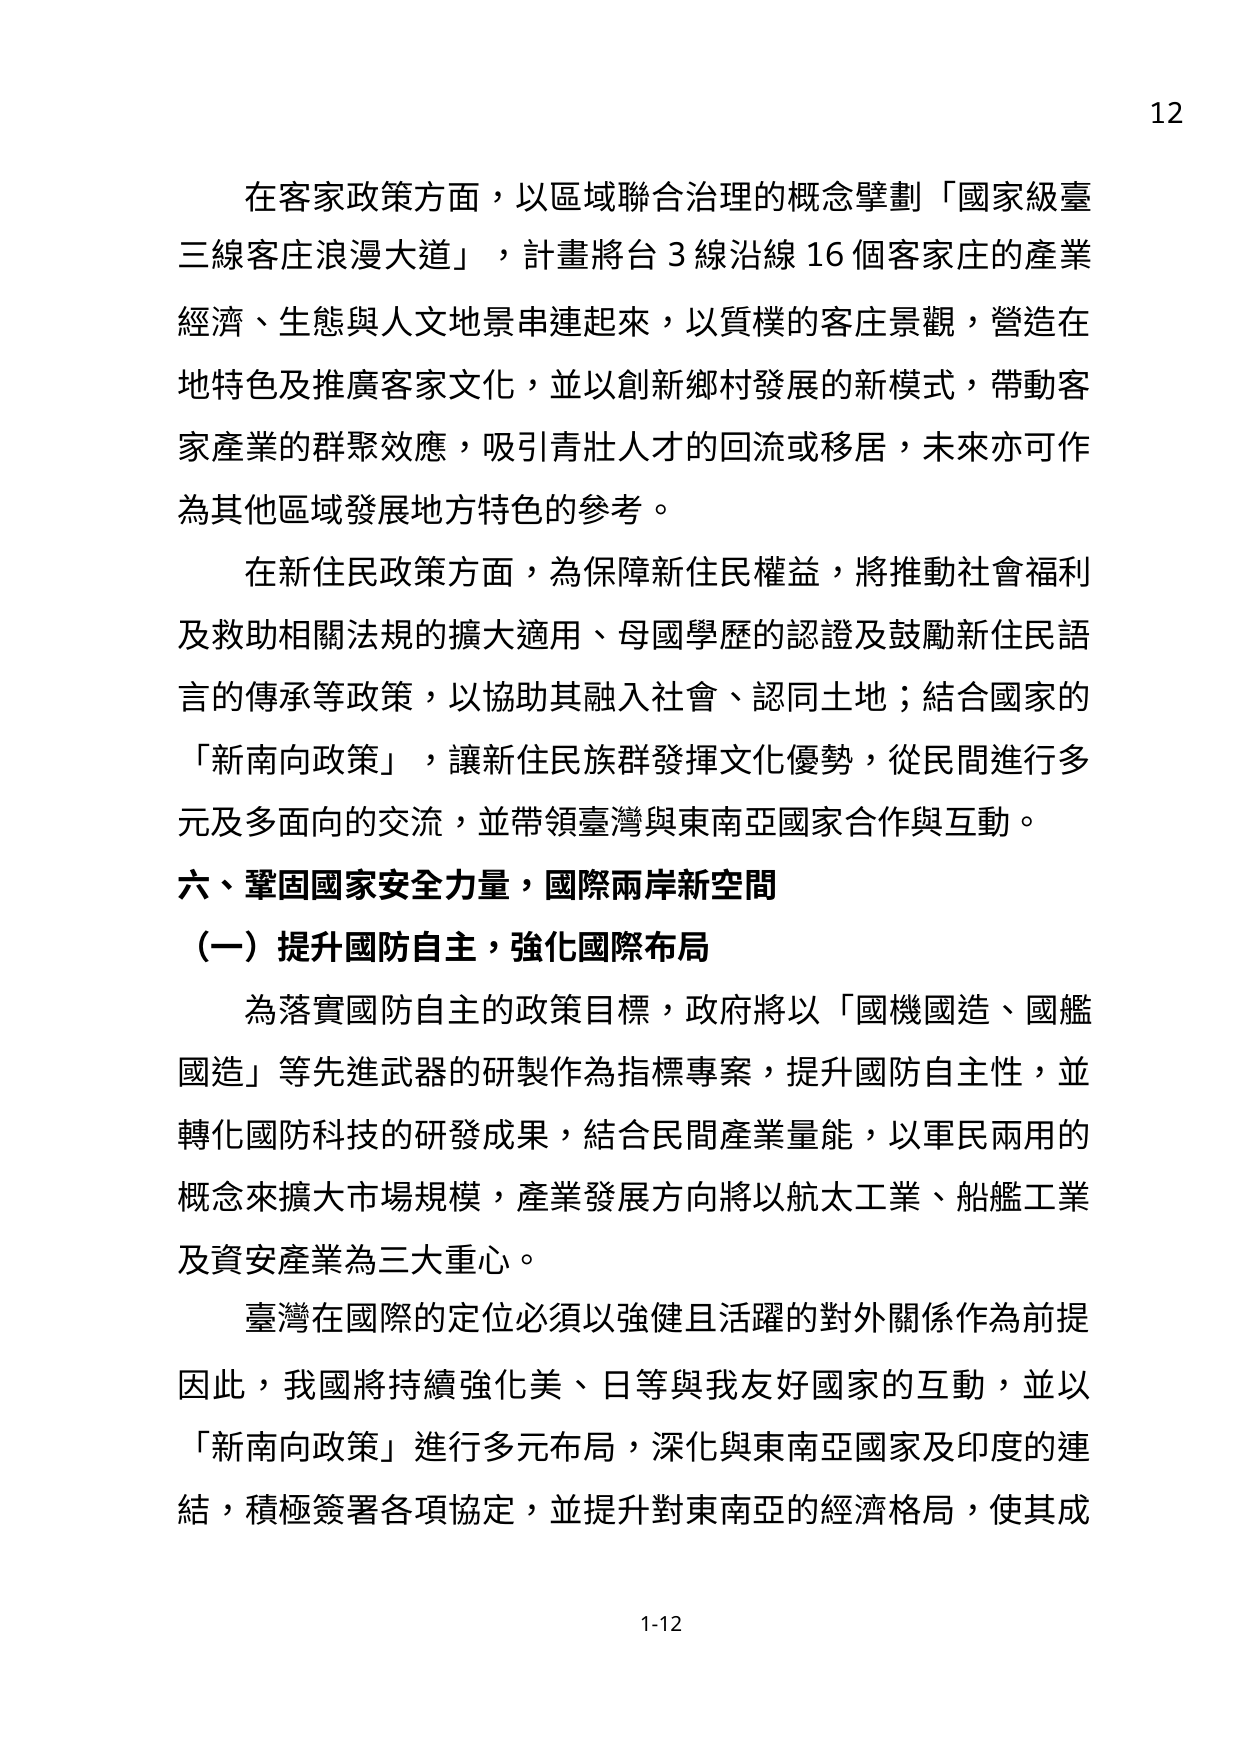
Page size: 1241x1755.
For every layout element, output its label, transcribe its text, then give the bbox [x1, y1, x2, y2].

text 為落實國防自主的政策目標，政府將以「國機國造、國艦國造」等先進武器的研製作為指標專案，提升國防自主性，並轉化國防科技的研發成果，結合民間產業量能，以軍民兩用的概念來擴大市場規模，產業發展方向將以航太工業、船艦工業及資安產業為三大重心。 [177, 972, 1093, 1284]
text 在新住民政策方面，為保障新住民權益，將推動社會福利及救助相關法規的擴大適用、母國學歷的認證及鼓勵新住民語言的傳承等政策，以協助其融入社會、認同土地；結合國家的「新南向政策」，讓新住民族群發揮文化優勢，從民間進行多元及多面向的交流，並帶領臺灣與東南亞國家合作與互動。 [177, 534, 1093, 847]
text 在客家政策方面，以區域聯合治理的概念擘劃「國家級臺三線客庄浪漫大道」，計畫將台3線沿線16個客家庄的產業經濟、生態與人文地景串連起來，以質樸的客庄景觀，營造在地特色及推廣客家文化，並以創新鄉村發展的新模式，帶動客家產業的群聚效應，吸引青壯人才的回流或移居，未來亦可作為其他區域發展地方特色的參考。 [177, 159, 1093, 534]
text 臺灣在國際的定位必須以強健且活躍的對外關係作為前提，因此，我國將持續強化美、日等與我友好國家的互動，並以「新南向政策」進行多元布局，深化與東南亞國家及印度的連結，積極簽署各項協定，並提升對東南亞的經濟格局，使其成為我國內需市場的延伸，開拓更多合作及交流的領域。為增加東南亞旅客來臺誘因，除已實施泰國及汶萊旅客來臺30天免簽外，其他東南亞國家，如印尼、越南、菲律賓、印度、緬甸、柬埔寨及寮國的旅客，則採有條件免簽，未來並將評估執行成效，採取更積極有效的開放措施，吸引東南亞及其他地區國家人民來臺觀光旅遊。在區域經貿整合方面，政府將積極爭取加入「跨太平洋夥伴協定」(TPP)及「區域全面經濟夥伴協定」(RCEP)等重要區域經濟整合機制。 [177, 1284, 1093, 1534]
text 六、鞏固國家安全力量，國際兩岸新空間 [177, 847, 1093, 909]
text （一）提升國防自主，強化國際布局 [177, 909, 1093, 972]
